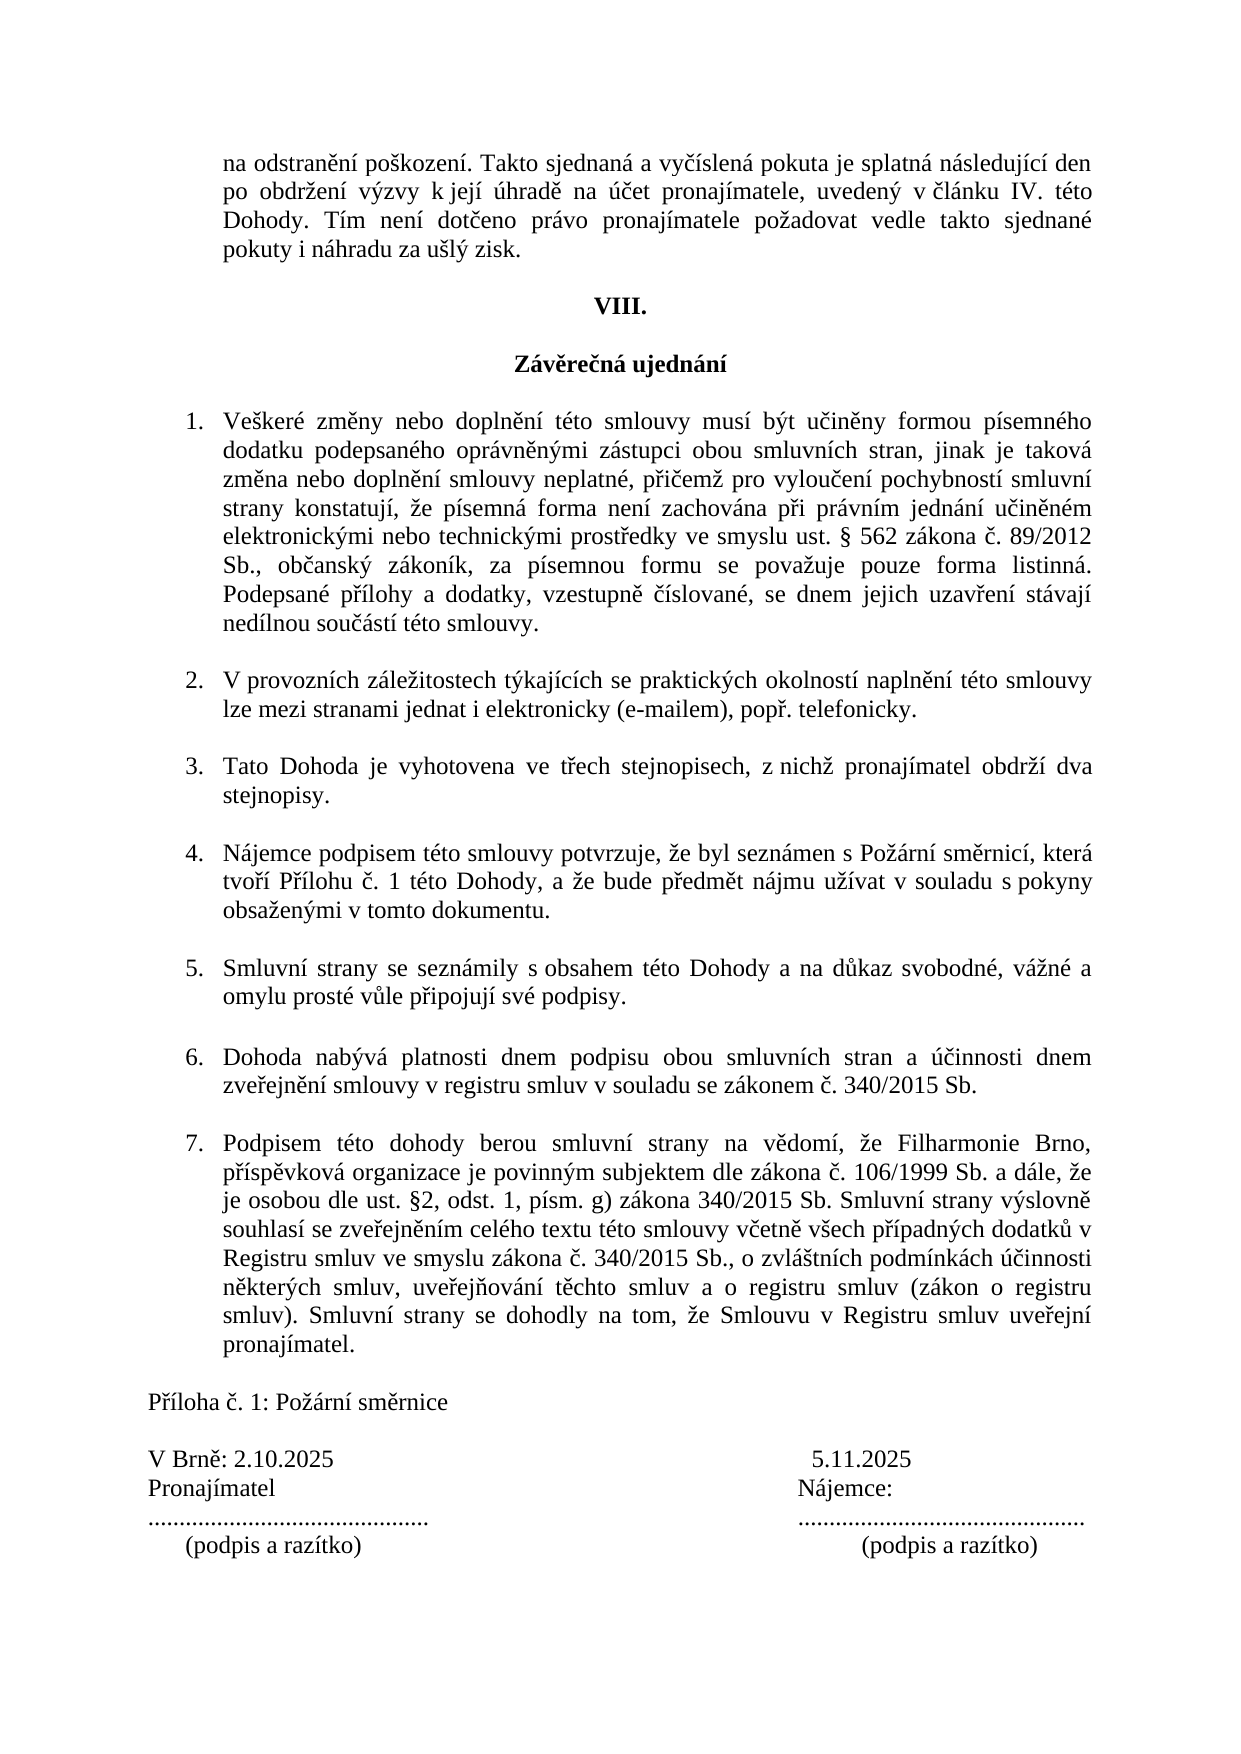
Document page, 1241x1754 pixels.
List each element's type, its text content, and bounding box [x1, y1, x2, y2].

text Příloha č. 1: Požární směrnice [148, 1387, 1093, 1415]
text ............................................. .............................................. [148, 1502, 1093, 1530]
list Nájemce podpisem této smlouvy potvrzuje, že byl seznámen s Požární směrnicí, která tvoří Přílohu č. 1 této Dohody, a že bude předmět nájmu užívat v souladu s pokyny obsaženými v tomto dokumentu. [185, 838, 1093, 924]
list Dohoda nabývá platnosti dnem podpisu obou smluvních stran a účinnosti dnem zveřejnění smlouvy v registru smluv v souladu se zákonem č. 340/2015 Sb. [185, 1042, 1093, 1099]
list Smluvní strany se seznámily s obsahem této Dohody a na důkaz svobodné, vážné a omylu prosté vůle připojují své podpisy. [185, 953, 1093, 1010]
text (podpis a razítko) (podpis a razítko) [148, 1530, 1093, 1559]
list Podpisem této dohody berou smluvní strany na vědomí, že Filharmonie Brno, příspěvková organizace je povinným subjektem dle zákona č. 106/1999 Sb. a dále, že je osobou dle ust. §2, odst. 1, písm. g) zákona 340/2015 Sb. Smluvní strany výslovně souhlasí se zveřejněním celého textu této smlouvy včetně všech případných dodatků v Registru smluv ve smyslu zákona č. 340/2015 Sb., o zvláštních podmínkách účinnosti některých smluv, uveřejňování těchto smluv a o registru smluv (zákon o registru smluv). Smluvní strany se dohodly na tom, že Smlouvu v Registru smluv uveřejní pronajímatel. [185, 1128, 1093, 1358]
list Tato Dohoda je vyhotovena ve třech stejnopisech, z nichž pronajímatel obdrží dva stejnopisy. [185, 751, 1093, 809]
text Pronajímatel Nájemce: [148, 1473, 1093, 1502]
text VIII. [148, 291, 1093, 320]
text Závěrečná ujednání [148, 349, 1093, 378]
text V Brně: 2.10.2025 5.11.2025 [148, 1444, 1093, 1473]
list na odstranění poškození. Takto sjednaná a vyčíslená pokuta je splatná následující den po obdržení výzvy k její úhradě na účet pronajímatele, uvedený v článku IV. této Dohody. Tím není dotčeno právo pronajímatele požadovat vedle takto sjednané pokuty i náhradu za ušlý zisk. [185, 148, 1093, 263]
list V provozních záležitostech týkajících se praktických okolností naplnění této smlouvy lze mezi stranami jednat i elektronicky (e-mailem), popř. telefonicky. [185, 665, 1093, 723]
list Veškeré změny nebo doplnění této smlouvy musí být učiněny formou písemného dodatku podepsaného oprávněnými zástupci obou smluvních stran, jinak je taková změna nebo doplnění smlouvy neplatné, přičemž pro vyloučení pochybností smluvní strany konstatují, že písemná forma není zachována při právním jednání učiněném elektronickými nebo technickými prostředky ve smyslu ust. § 562 zákona č. 89/2012 Sb., občanský zákoník, za písemnou formu se považuje pouze forma listinná. Podepsané přílohy a dodatky, vzestupně číslované, se dnem jejich uzavření stávají nedílnou součástí této smlouvy. [185, 406, 1093, 636]
